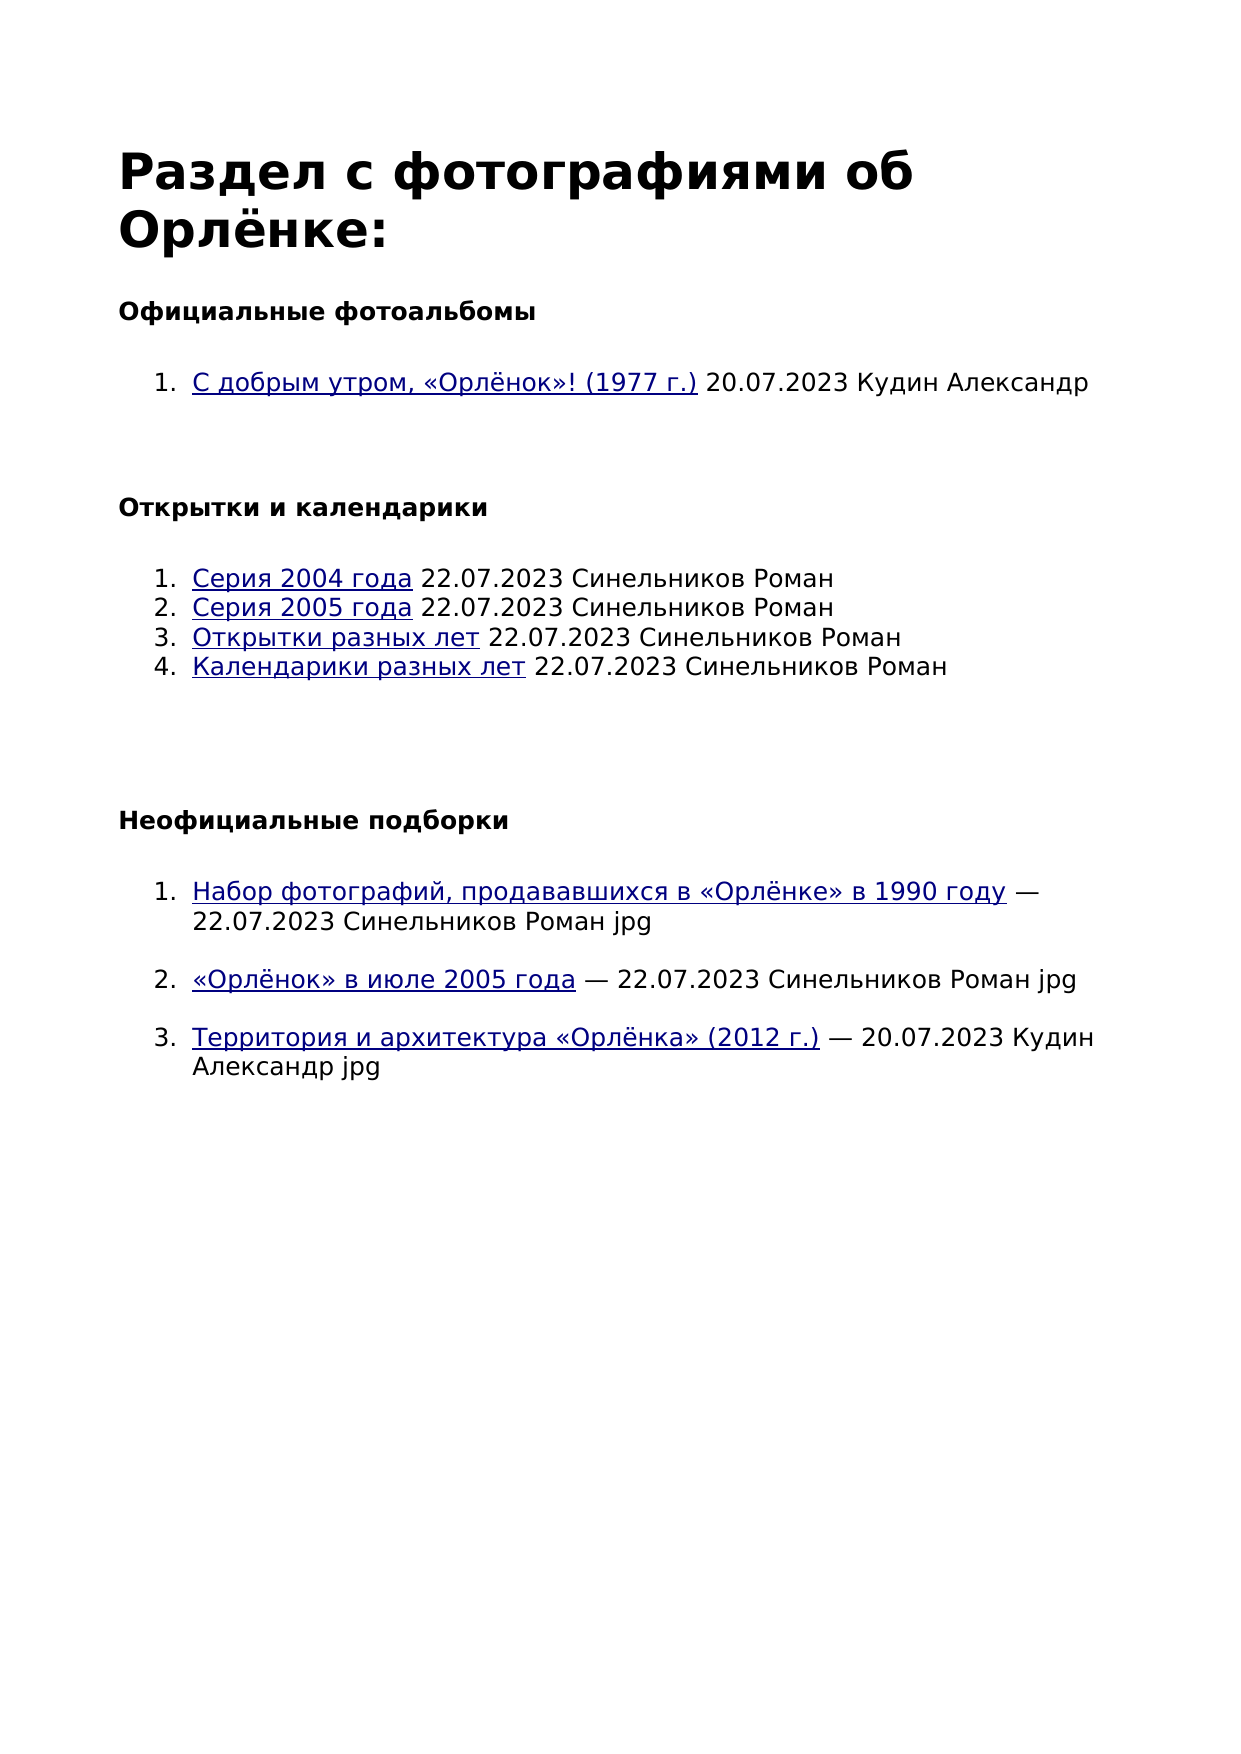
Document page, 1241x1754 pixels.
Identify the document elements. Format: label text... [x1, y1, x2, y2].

list Серия 2005 года 22.07.2023 Синельников Роман [177, 593, 1122, 623]
subtitle Официальные фотоальбомы [118, 297, 1122, 326]
list Открытки разных лет 22.07.2023 Синельников Роман [177, 623, 1122, 652]
list С добрым утром, «Орлёнок»! (1977 г.) 20.07.2023 Кудин Александр [177, 368, 1122, 397]
list Календарики разных лет 22.07.2023 Синельников Роман [177, 652, 1122, 681]
list Серия 2004 года 22.07.2023 Синельников Роман [177, 564, 1122, 593]
subtitle Раздел с фотографиями об Орлёнке: [118, 143, 1122, 259]
list Набор фотографий, продававшихся в «Орлёнке» в 1990 году — 22.07.2023 Синельников Роман jpg [177, 877, 1122, 965]
list «Орлёнок» в июле 2005 года — 22.07.2023 Синельников Роман jpg [177, 965, 1122, 1023]
subtitle Открытки и календарики [118, 493, 1122, 522]
subtitle Неофициальные подборки [118, 806, 1122, 836]
list Территория и архитектура «Орлёнка» (2012 г.) — 20.07.2023 Кудин Александр jpg [177, 1023, 1122, 1111]
